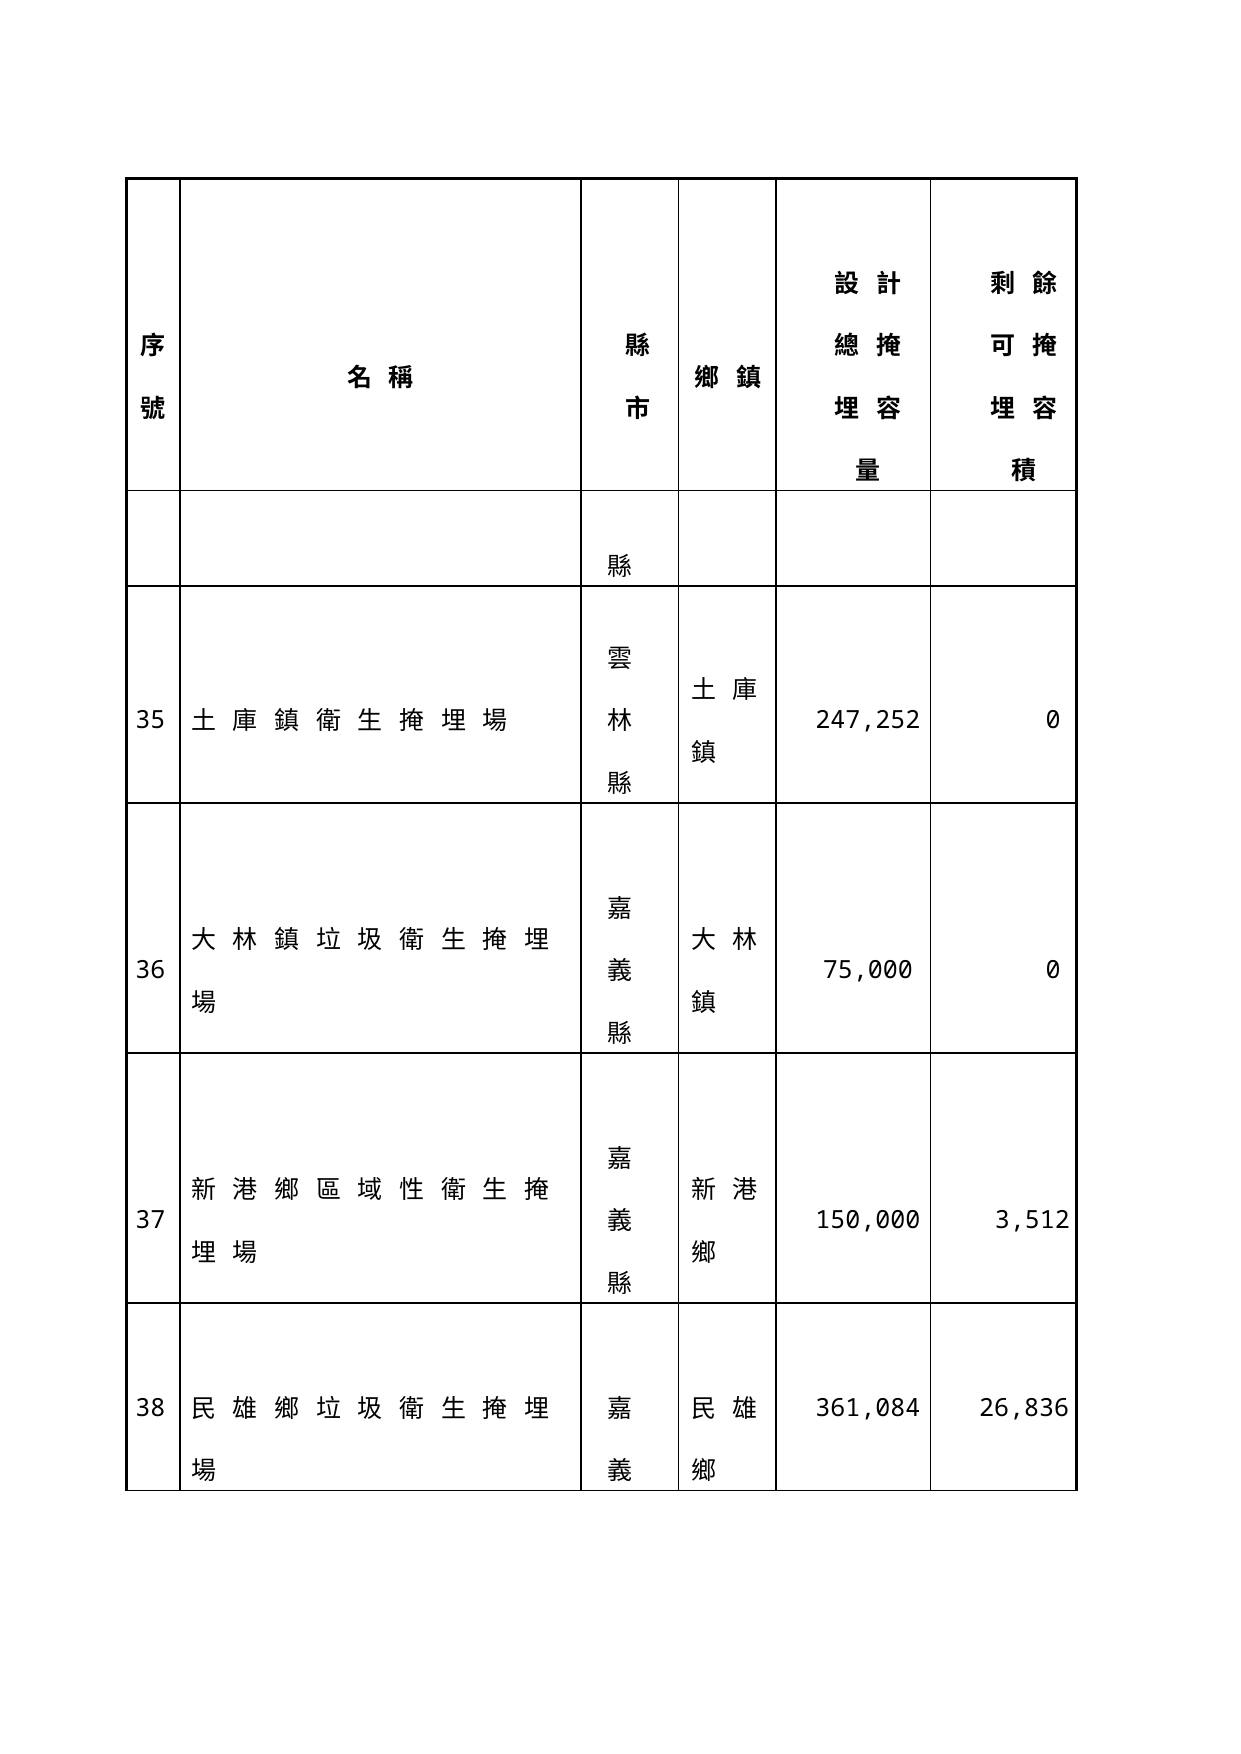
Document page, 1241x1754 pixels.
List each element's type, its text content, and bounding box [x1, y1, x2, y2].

table_cell 民雄鄉 [679, 1304, 775, 1490]
table_cell 0 [931, 804, 1075, 1052]
table_cell [931, 491, 1075, 585]
table_cell 75,000 [777, 804, 930, 1052]
table_cell 大林鎮垃圾衛生掩埋場 [181, 804, 580, 1052]
table_cell 新港鄉 [679, 1054, 775, 1302]
table_cell 新港鄉區域性衛生掩埋場 [181, 1054, 580, 1302]
table_cell [679, 491, 775, 585]
table_cell 247,252 [777, 587, 930, 802]
table_header 剩餘可掩埋容積 [931, 180, 1075, 490]
table_cell 38 [128, 1304, 179, 1490]
table_cell [181, 491, 580, 585]
table_header 序號 [128, 180, 179, 490]
table_cell 縣 [582, 491, 678, 585]
table_cell 嘉義縣 [582, 1054, 678, 1302]
table_cell 土庫鎮 [679, 587, 775, 802]
table_cell 雲林縣 [582, 587, 678, 802]
table_cell 嘉義 [582, 1304, 678, 1490]
table_header 縣市 [582, 180, 678, 490]
table_cell [128, 491, 179, 585]
table_cell 36 [128, 804, 179, 1052]
table_cell 0 [931, 587, 1075, 802]
table_cell 150,000 [777, 1054, 930, 1302]
table_header 設計總掩埋容量 [777, 180, 930, 490]
table_cell 大林鎮 [679, 804, 775, 1052]
table_cell 嘉義縣 [582, 804, 678, 1052]
table_cell 3,512 [931, 1054, 1075, 1302]
table_cell [777, 491, 930, 585]
table_cell 37 [128, 1054, 179, 1302]
table_header 名稱 [181, 180, 580, 490]
table_cell 民雄鄉垃圾衛生掩埋場 [181, 1304, 580, 1490]
table_cell 35 [128, 587, 179, 802]
table_header 鄉鎮 [679, 180, 775, 490]
table_cell 361,084 [777, 1304, 930, 1490]
table_cell 土庫鎮衛生掩埋場 [181, 587, 580, 802]
table_cell 26,836 [931, 1304, 1075, 1490]
